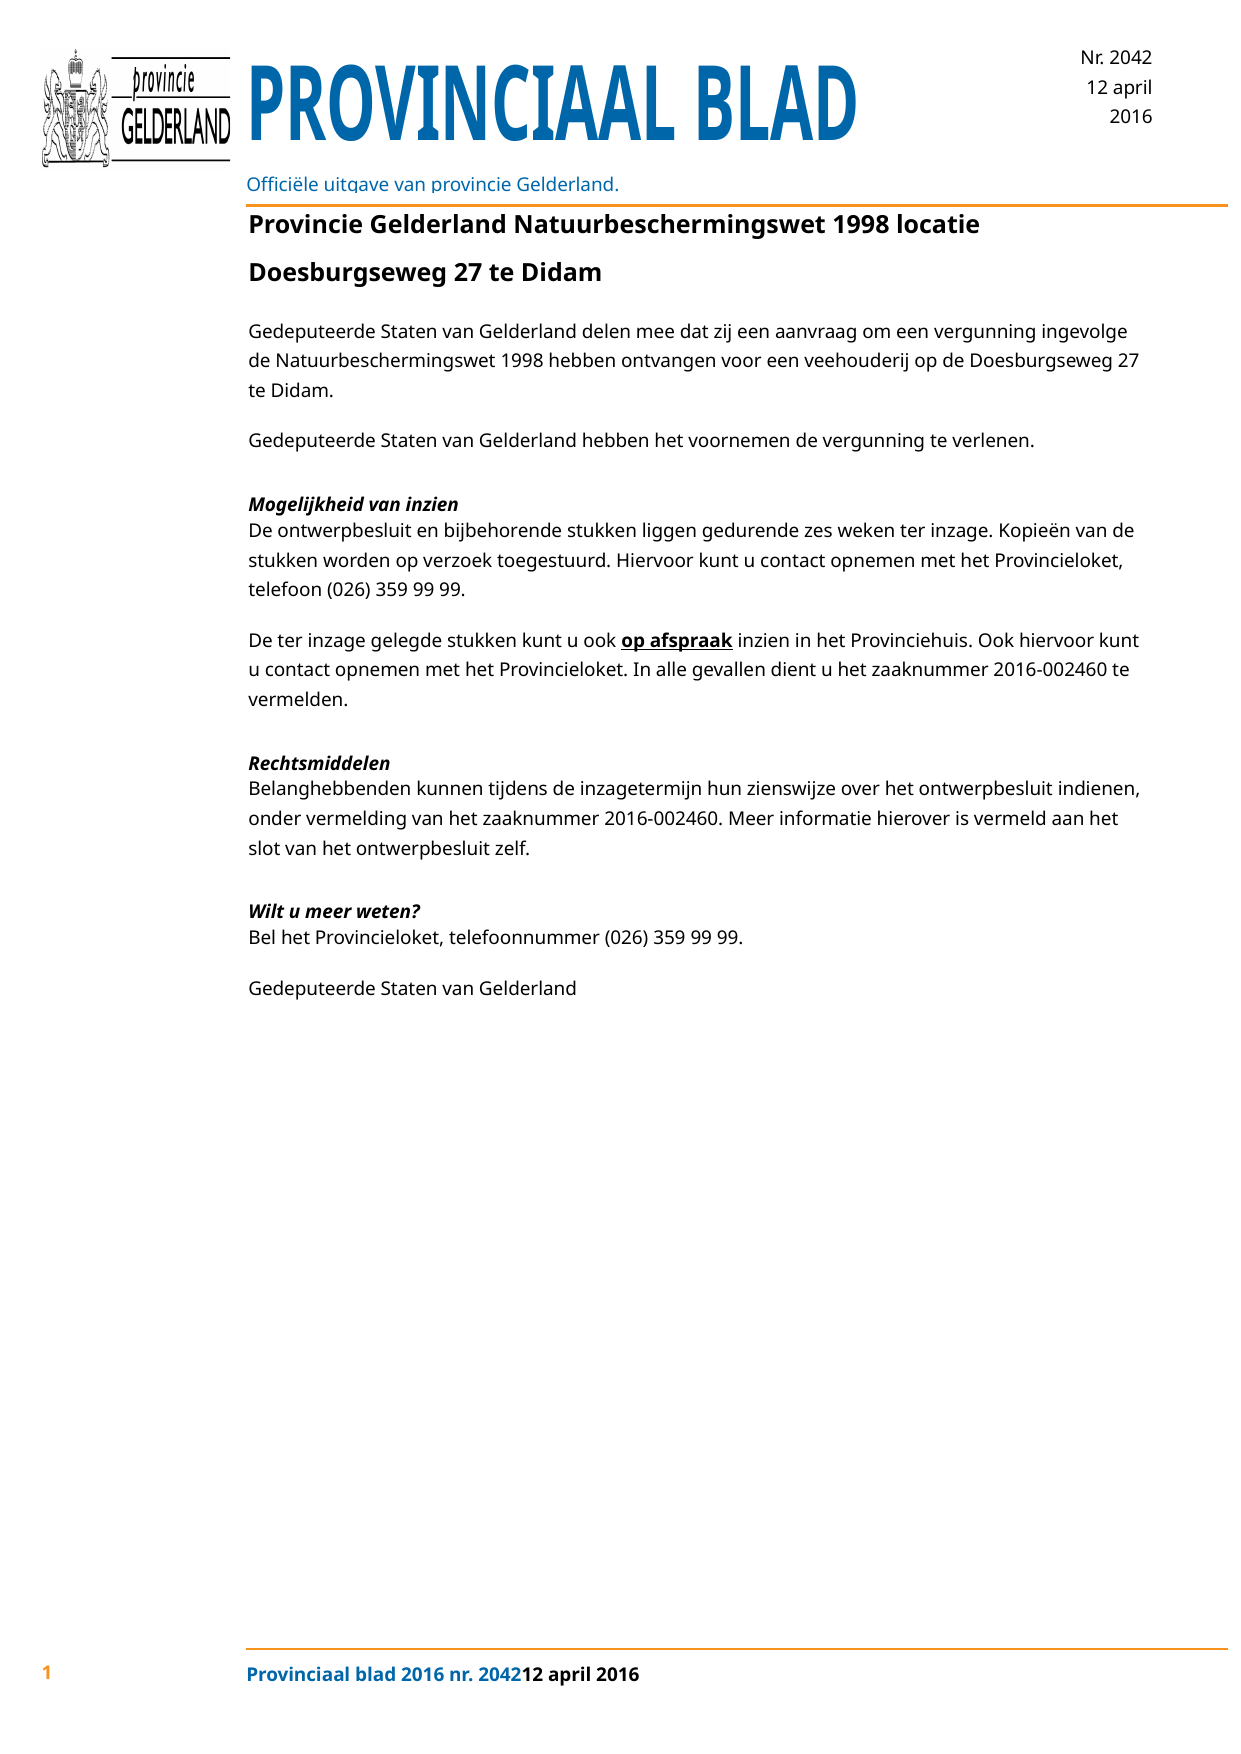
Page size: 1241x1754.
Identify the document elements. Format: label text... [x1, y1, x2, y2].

text Rechtsmiddelen [248, 750, 1152, 776]
text Wilt u meer weten? [248, 899, 1152, 924]
text Gedeputeerde Staten van Gelderland [248, 975, 1152, 1001]
text Mogelijkheid van inzien [248, 491, 1152, 517]
text Belanghebbenden kunnen tijdens de inzagetermijn hun zienswijze over het ontwerpbesluit indienen, onder vermelding van het zaaknummer 2016-002460. Meer informatie hierover is vermeld aan het slot van het ontwerpbesluit zelf. [248, 776, 1152, 861]
text Bel het Provincieloket, telefoonnummer (026) 359 99 99. [248, 924, 1152, 950]
text Gedeputeerde Staten van Gelderland hebben het voornemen de vergunning te verlenen. [248, 427, 1152, 453]
text Gedeputeerde Staten van Gelderland delen mee dat zij een aanvraag om een vergunning ingevolge de Natuurbeschermingswet 1998 hebben ontvangen voor een veehouderij op de Doesburgseweg 27 te Didam. [248, 318, 1152, 403]
text De ter inzage gelegde stukken kunt u ook op afspraak inzien in het Provinciehuis. Ook hiervoor kunt u contact opnemen met het Provincieloket. In alle gevallen dient u het zaaknummer 2016-002460 te vermelden. [248, 627, 1152, 712]
text Provincie Gelderland Natuurbeschermingswet 1998 locatie Doesburgseweg 27 te Didam [248, 207, 1152, 288]
text De ontwerpbesluit en bijbehorende stukken liggen gedurende zes weken ter inzage. Kopieën van de stukken worden op verzoek toegestuurd. Hiervoor kunt u contact opnemen met het Provincieloket, telefoon (026) 359 99 99. [248, 517, 1152, 602]
picture [41, 47, 231, 172]
